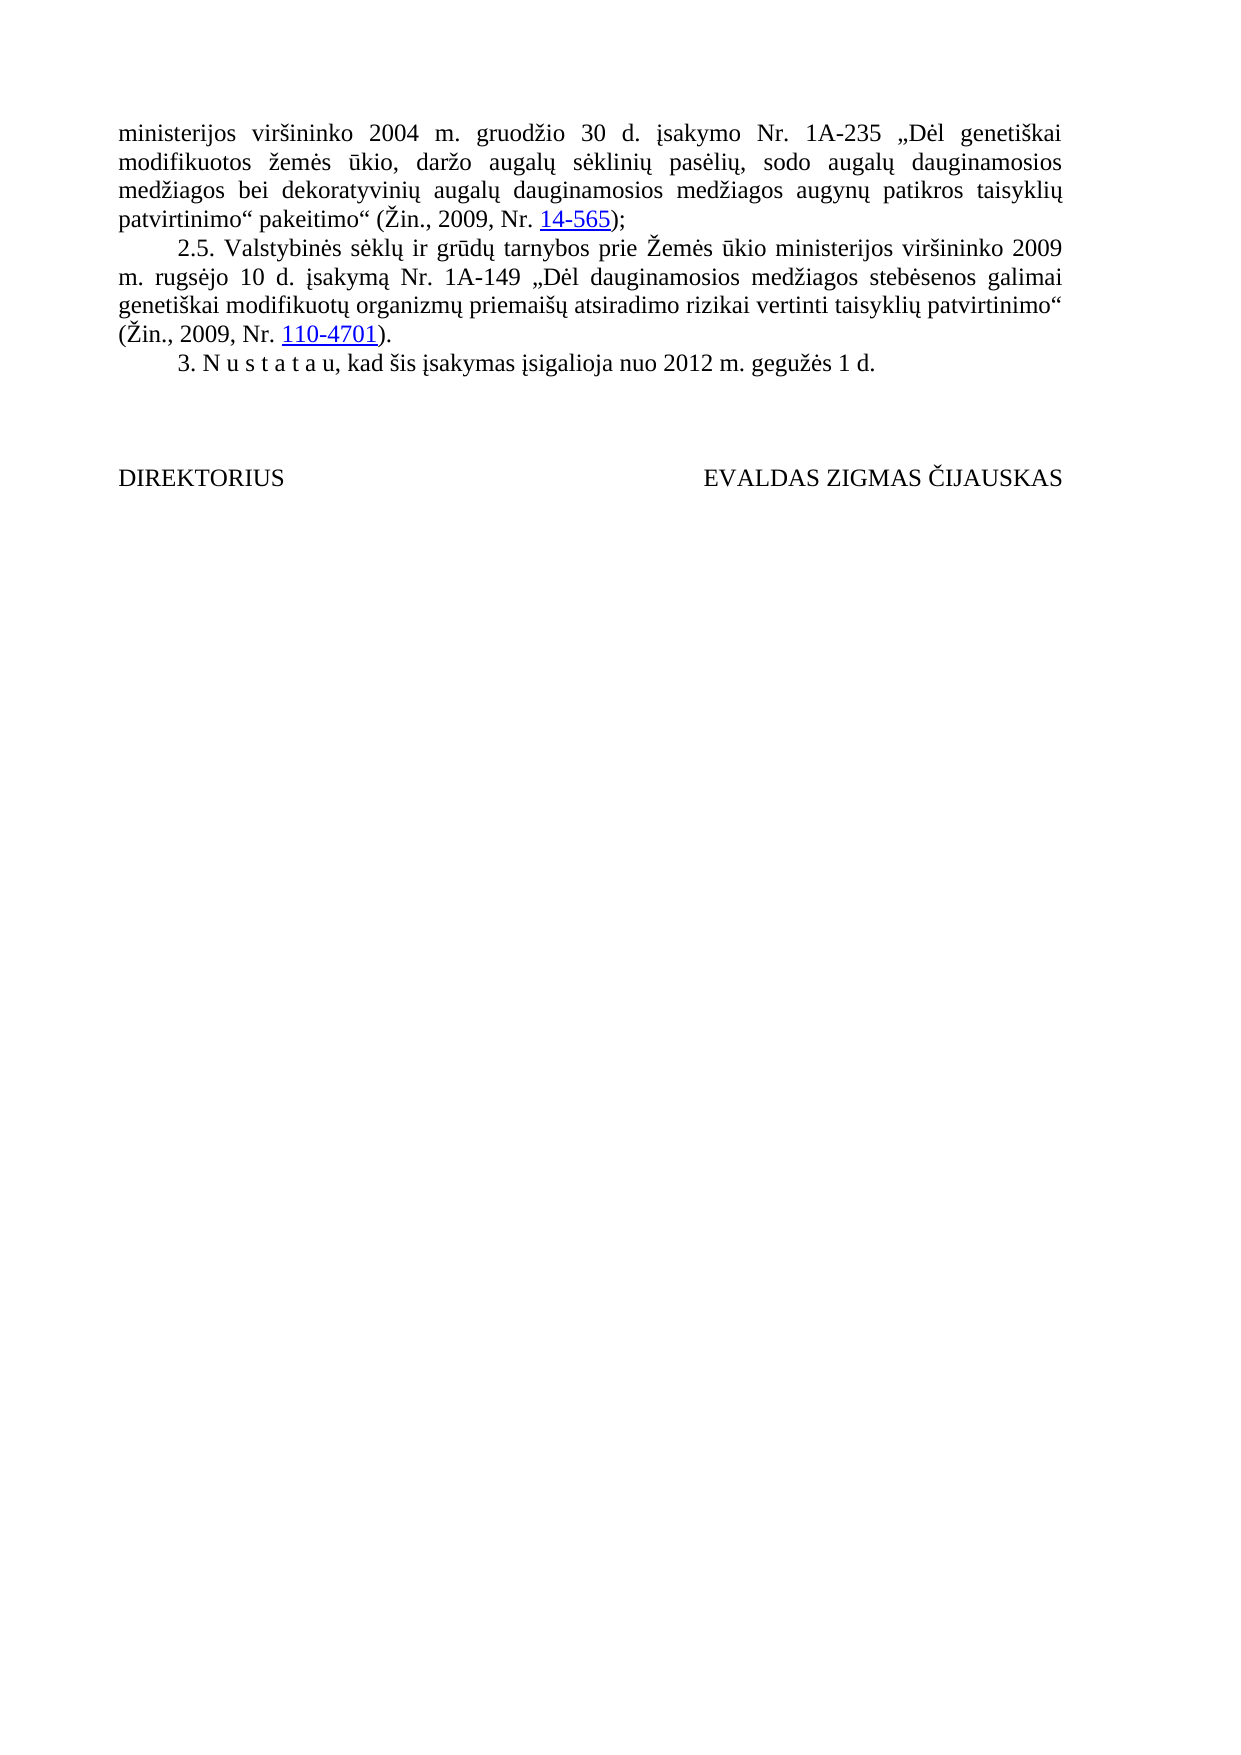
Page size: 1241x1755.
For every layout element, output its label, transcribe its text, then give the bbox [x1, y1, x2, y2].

text ministerijos viršininko 2004 m. gruodžio 30 d. įsakymo Nr. 1A-235 „Dėl genetiškai modifikuotos žemės ūkio, daržo augalų sėklinių pasėlių, sodo augalų dauginamosios medžiagos bei dekoratyvinių augalų dauginamosios medžiagos augynų patikros taisyklių patvirtinimo“ pakeitimo“ (Žin., 2009, Nr. 14-565); [118, 118, 1063, 233]
text 2.5. Valstybinės sėklų ir grūdų tarnybos prie Žemės ūkio ministerijos viršininko 2009 m. rugsėjo 10 d. įsakymą Nr. 1A-149 „Dėl dauginamosios medžiagos stebėsenos galimai genetiškai modifikuotų organizmų priemaišų atsiradimo rizikai vertinti taisyklių patvirtinimo“ (Žin., 2009, Nr. 110-4701). [118, 233, 1063, 348]
text 3. N u s t a t a u, kad šis įsakymas įsigalioja nuo 2012 m. gegužės 1 d. [118, 348, 1063, 377]
text Direktorius Evaldas Zigmas Čijauskas [118, 463, 1063, 492]
